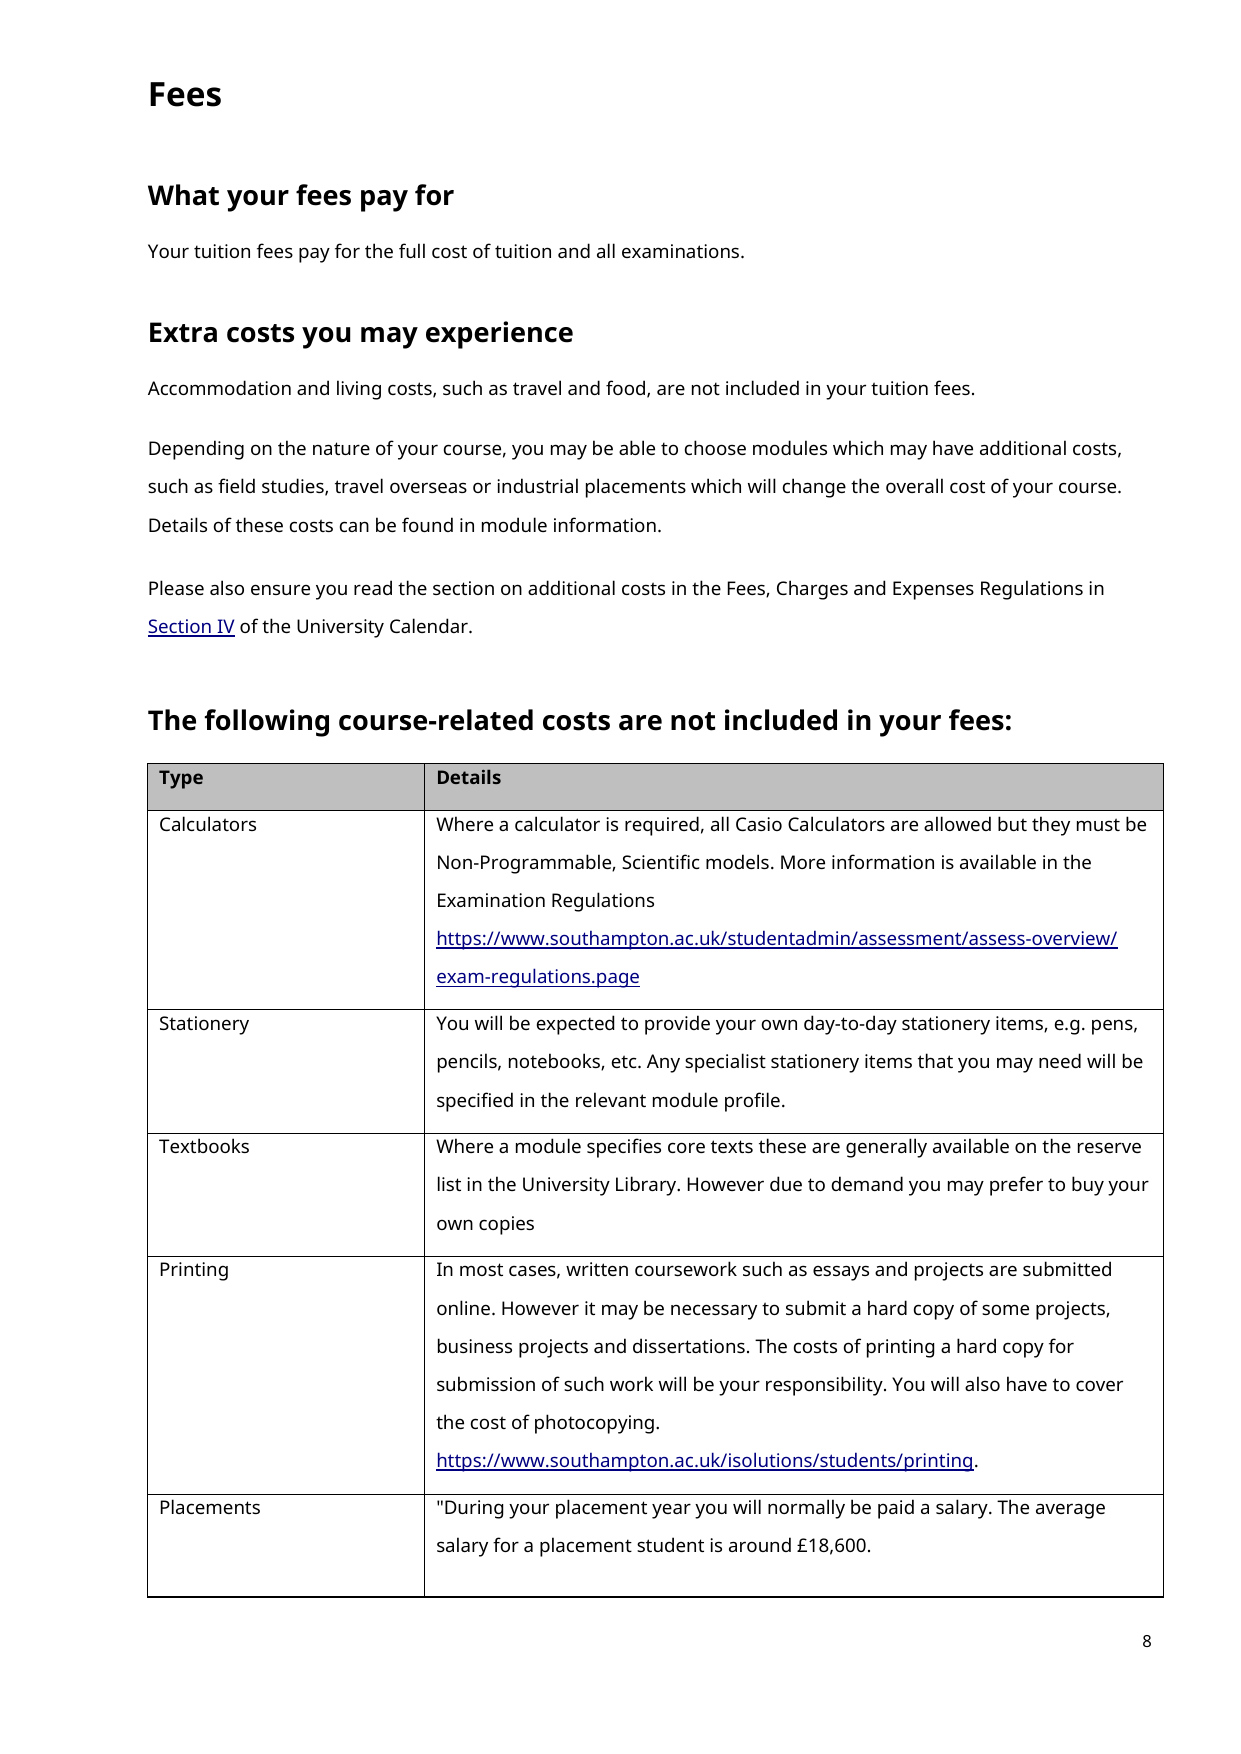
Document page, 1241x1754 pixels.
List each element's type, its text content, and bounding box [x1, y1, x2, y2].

text Your tuition fees pay for the full cost of tuition and all examinations. [148, 238, 1152, 263]
table_cell Calculators [148, 811, 424, 1009]
table_cell Where a calculator is required, all Casio Calculators are allowed but they must be Non-Programmable, Scientific models. More information is available in the Examination Regulations https://www.southampton.ac.uk/studentadmin/assessment/assess-overview/exam-regulations.page [425, 811, 1163, 1009]
subtitle The following course-related costs are not included in your fees: [148, 702, 1152, 738]
text Please also ensure you read the section on additional costs in the Fees, Charges and Expenses Regulations in Section IV of the University Calendar. [148, 575, 1152, 639]
table_cell Stationery [148, 1010, 424, 1132]
table_cell Placements [148, 1495, 424, 1596]
table_cell Printing [148, 1257, 424, 1493]
subtitle Fees [148, 71, 1152, 116]
table_header Type [148, 764, 424, 810]
table_cell Textbooks [148, 1134, 424, 1256]
table_cell Where a module specifies core texts these are generally available on the reserve list in the University Library. However due to demand you may prefer to buy your own copies [425, 1134, 1163, 1256]
text Accommodation and living costs, such as travel and food, are not included in your tuition fees. [148, 375, 1152, 401]
table_cell You will be expected to provide your own day-to-day stationery items, e.g. pens, pencils, notebooks, etc. Any specialist stationery items that you may need will be specified in the relevant module profile. [425, 1010, 1163, 1132]
subtitle What your fees pay for [148, 176, 1152, 213]
table_cell "During your placement year you will normally be paid a salary. The average salary for a placement student is around £18,600. [425, 1495, 1163, 1596]
table_header Details [425, 764, 1163, 810]
table_cell In most cases, written coursework such as essays and projects are submitted online. However it may be necessary to submit a hard copy of some projects, business projects and dissertations. The costs of printing a hard copy for submission of such work will be your responsibility. You will also have to cover the cost of photocopying. https://www.southampton.ac.uk/isolutions/students/printing. [425, 1257, 1163, 1493]
subtitle Extra costs you may experience [148, 314, 1152, 351]
text Depending on the nature of your course, you may be able to choose modules which may have additional costs, such as field studies, travel overseas or industrial placements which will change the overall cost of your course. Details of these costs can be found in module information. [148, 435, 1152, 537]
